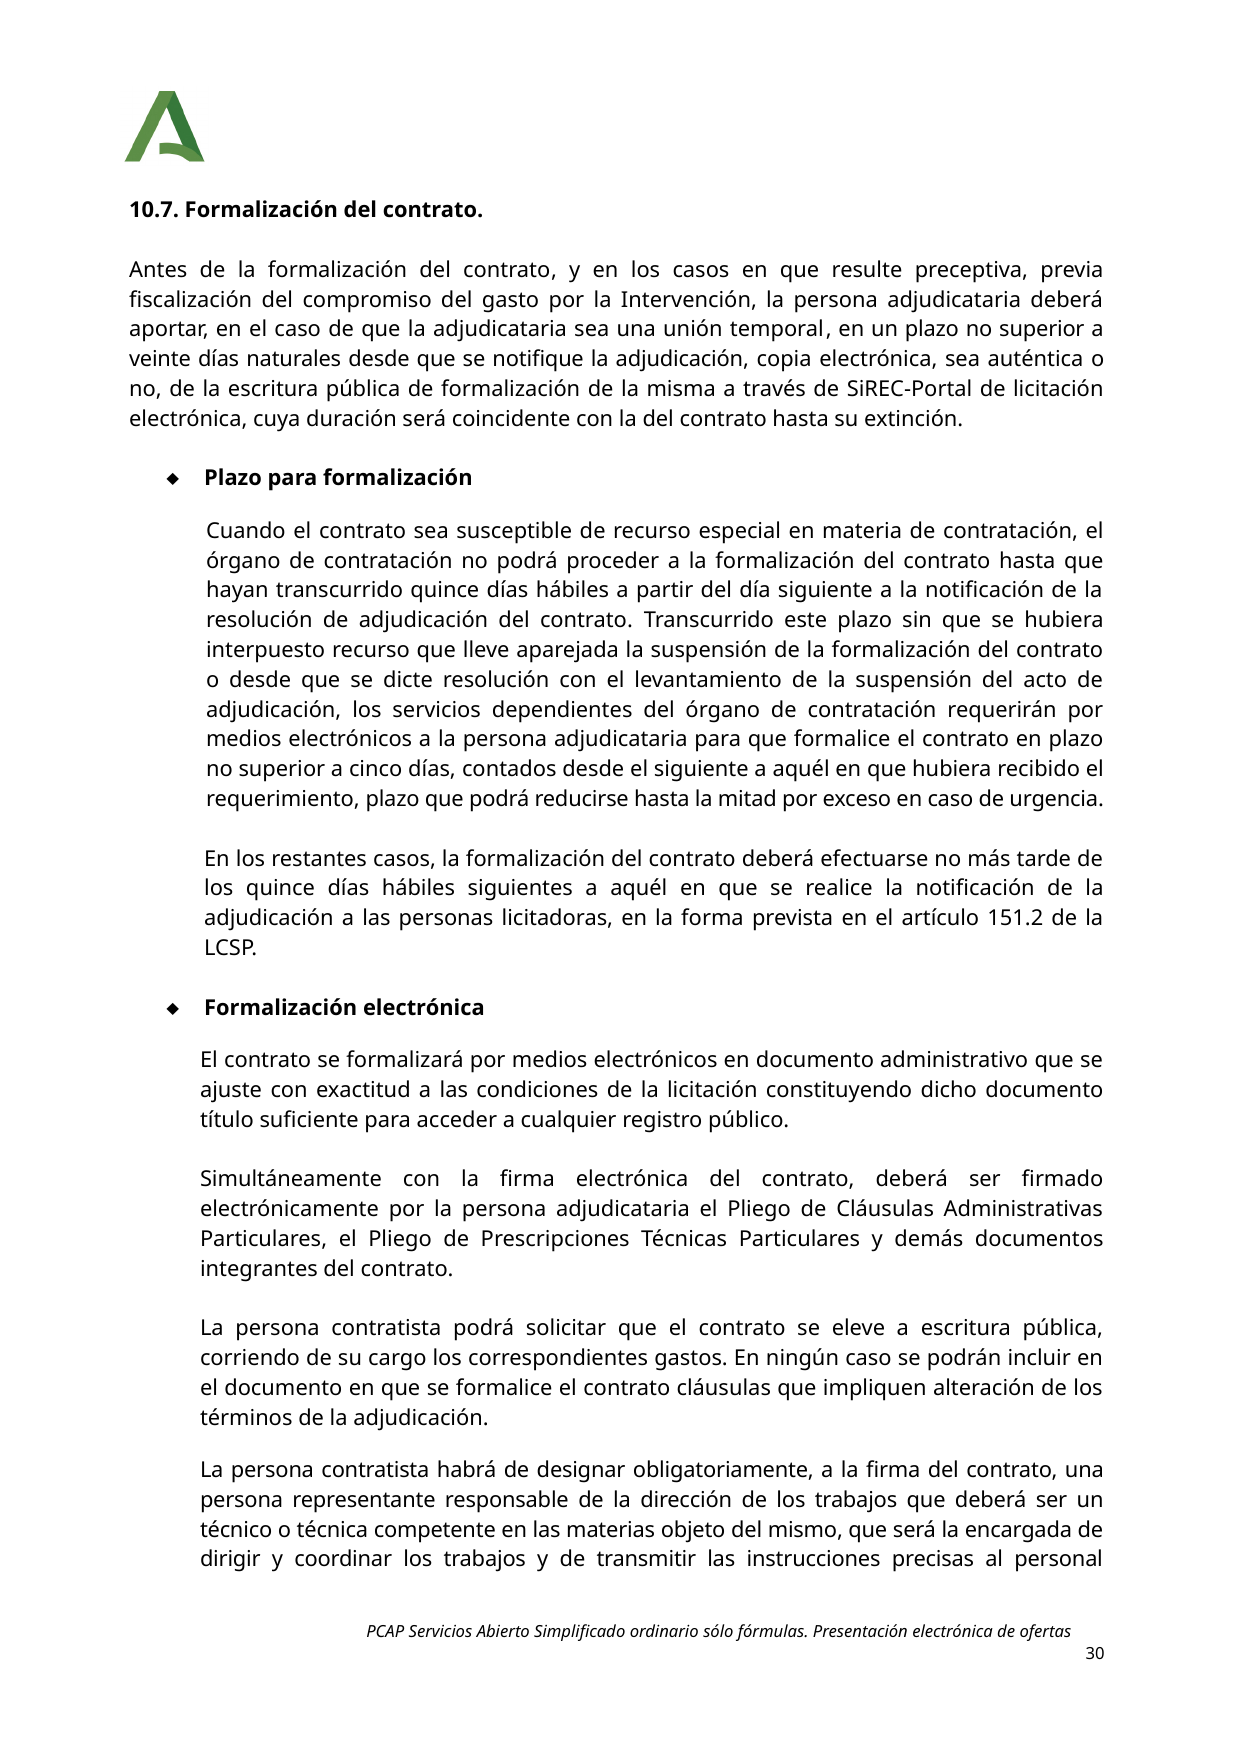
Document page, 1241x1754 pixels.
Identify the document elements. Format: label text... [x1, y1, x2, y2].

list Plazo para formalización [166, 462, 1104, 492]
text La persona contratista podrá solicitar que el contrato se eleve a escritura pública, corriendo de su cargo los correspondientes gastos. En ningún caso se podrán incluir en el documento en que se formalice el contrato cláusulas que impliquen alteración de los términos de la adjudicación. [200, 1312, 1104, 1431]
list Formalización electrónica [166, 992, 1104, 1021]
text El contrato se formalizará por medios electrónicos en documento administrativo que se ajuste con exactitud a las condiciones de la licitación constituyendo dicho documento título suficiente para acceder a cualquier registro público. [200, 1044, 1104, 1133]
list En los restantes casos, la formalización del contrato deberá efectuarse no más tarde de los quince días hábiles siguientes a aquél en que se realice la notificación de la adjudicación a las personas licitadoras, en la forma prevista en el artículo 151.2 de la LCSP. [166, 843, 1104, 962]
text Simultáneamente con la firma electrónica del contrato, deberá ser firmado electrónicamente por la persona adjudicataria el Pliego de Cláusulas Administrativas Particulares, el Pliego de Prescripciones Técnicas Particulares y demás documentos integrantes del contrato. [200, 1163, 1104, 1282]
text 10.7. Formalización del contrato. [129, 194, 1104, 224]
text La persona contratista habrá de designar obligatoriamente, a la firma del contrato, una persona representante responsable de la dirección de los trabajos que deberá ser un técnico o técnica competente en las materias objeto del mismo, que será la encargada de dirigir y coordinar los trabajos y de transmitir las instrucciones precisas al personal [200, 1454, 1104, 1573]
text Antes de la formalización del contrato, y en los casos en que resulte preceptiva, previa fiscalización del compromiso del gasto por la Intervención, la persona adjudicataria deberá aportar, en el caso de que la adjudicataria sea una unión temporal, en un plazo no superior a veinte días naturales desde que se notifique la adjudicación, copia electrónica, sea auténtica o no, de la escritura pública de formalización de la misma a través de SiREC-Portal de licitación electrónica, cuya duración será coincidente con la del contrato hasta su extinción. [129, 254, 1104, 433]
picture [120, 86, 209, 166]
text Cuando el contrato sea susceptible de recurso especial en materia de contratación, el órgano de contratación no podrá proceder a la formalización del contrato hasta que hayan transcurrido quince días hábiles a partir del día siguiente a la notificación de la resolución de adjudicación del contrato. Transcurrido este plazo sin que se hubiera interpuesto recurso que lleve aparejada la suspensión de la formalización del contrato o desde que se dicte resolución con el levantamiento de la suspensión del acto de adjudicación, los servicios dependientes del órgano de contratación requerirán por medios electrónicos a la persona adjudicataria para que formalice el contrato en plazo no superior a cinco días, contados desde el siguiente a aquél en que hubiera recibido el requerimiento, plazo que podrá reducirse hasta la mitad por exceso en caso de urgencia. [206, 515, 1104, 813]
